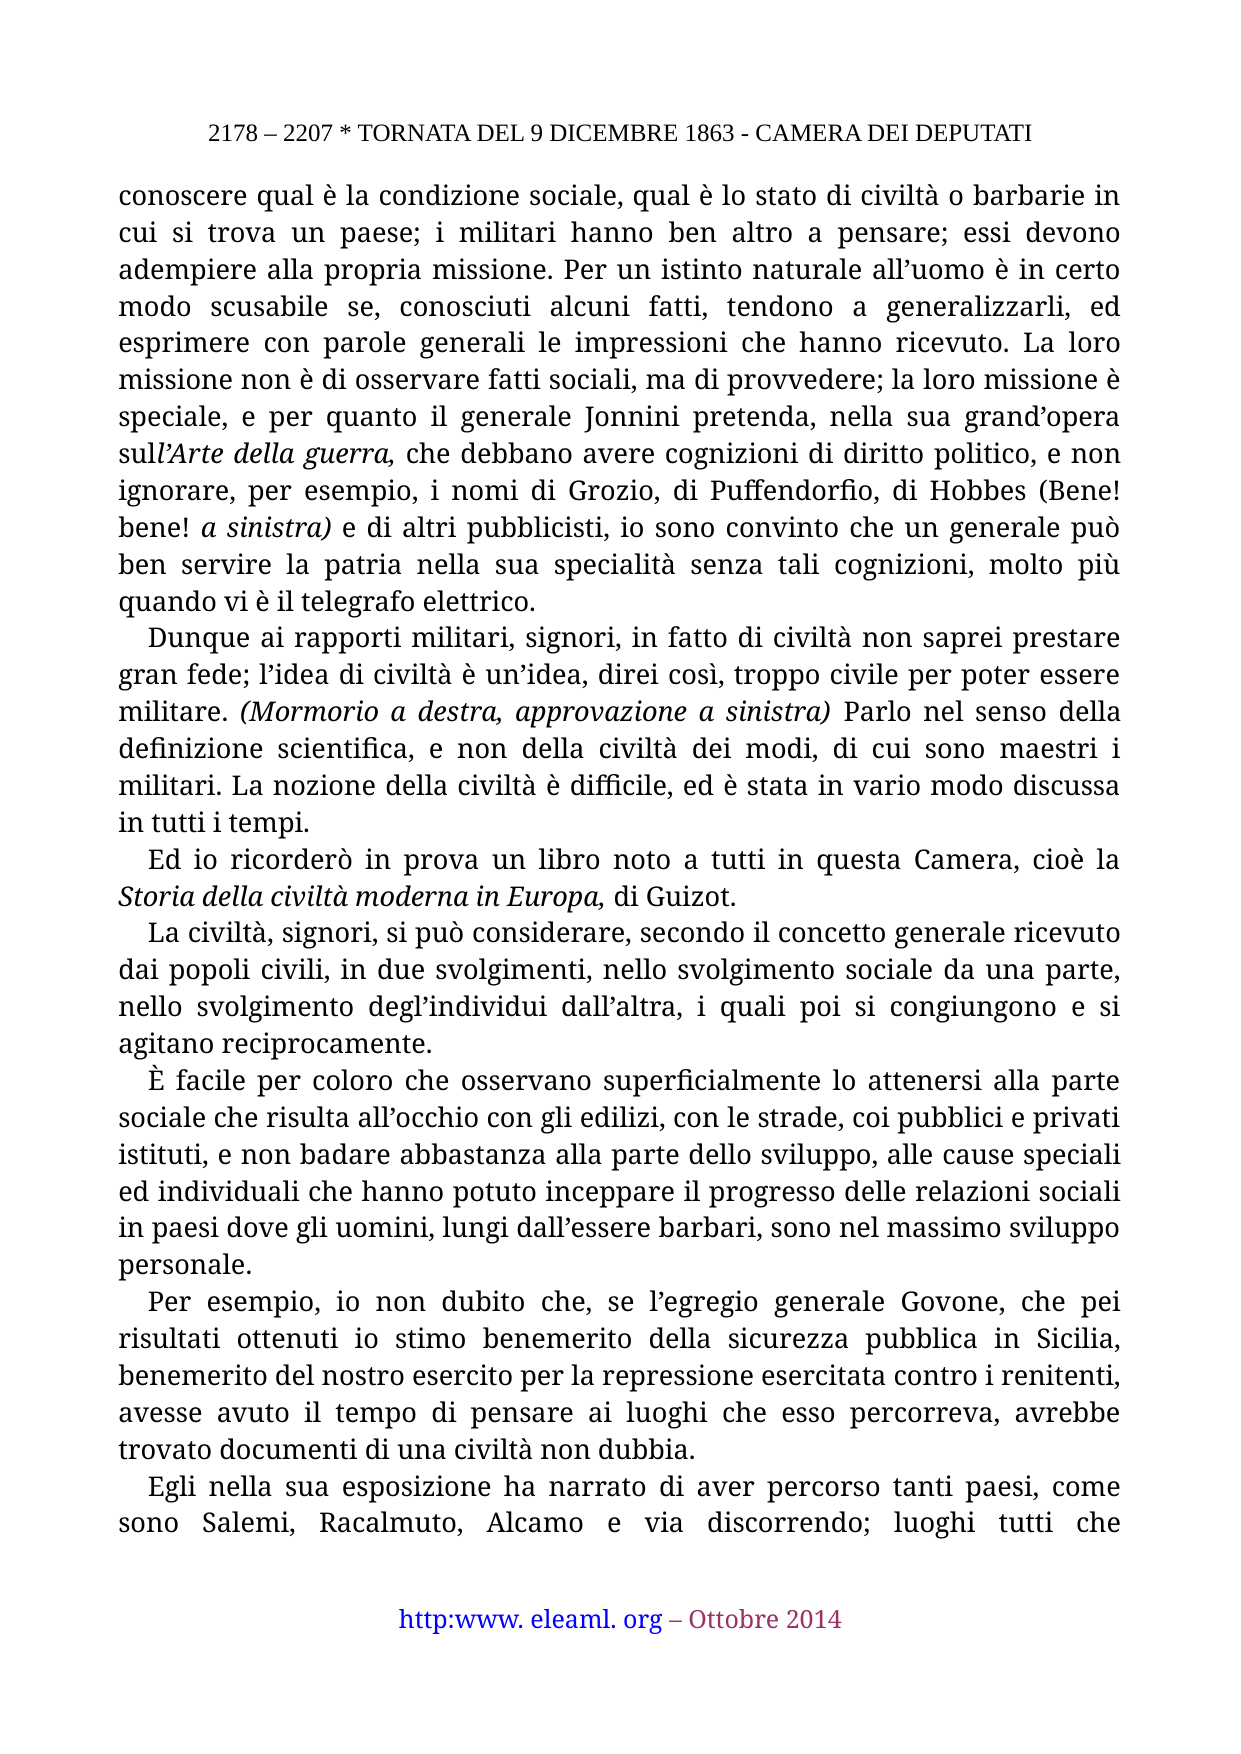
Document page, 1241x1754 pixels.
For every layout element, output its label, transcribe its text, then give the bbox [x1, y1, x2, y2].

text È facile per coloro che osservano superficialmente lo attenersi alla parte sociale che risulta all’occhio con gli edilizi, con le strade, coi pubblici e privati istituti, e non badare abbastanza alla parte dello sviluppo, alle cause speciali ed individuali che hanno potuto inceppare il progresso delle relazioni sociali in paesi dove gli uomini, lungi dall’essere barbari, sono nel massimo sviluppo personale. [118, 1061, 1122, 1283]
text Ed io ricorderò in prova un libro noto a tutti in questa Camera, cioè la Storia della civiltà moderna in Europa, di Guizot. [118, 840, 1122, 914]
text conoscere qual è la condizione sociale, qual è lo stato di civiltà o barbarie in cui si trova un paese; i militari hanno ben altro a pensare; essi devono adempiere alla propria missione. Per un istinto naturale all’uomo è in certo modo scusabile se, conosciuti alcuni fatti, tendono a generalizzarli, ed esprimere con parole generali le impressioni che hanno ricevuto. La loro missione non è di osservare fatti sociali, ma di provvedere; la loro missione è speciale, e per quanto il generale Jonnini pretenda, nella sua grand’opera sull’Arte della guerra, che debbano avere cognizioni di diritto politico, e non ignorare, per esempio, i nomi di Grozio, di Puffendorfio, di Hobbes (Bene! bene! a sinistra) e di altri pubblicisti, io sono convinto che un generale può ben servire la patria nella sua specialità senza tali cognizioni, molto più quando vi è il telegrafo elettrico. [118, 176, 1122, 619]
text Dunque ai rapporti militari, signori, in fatto di civiltà non saprei prestare gran fede; l’idea di civiltà è un’idea, direi così, troppo civile per poter essere militare. (Mormorio a destra, approvazione a sinistra) Parlo nel senso della definizione scientifica, e non della civiltà dei modi, di cui sono maestri i militari. La nozione della civiltà è difficile, ed è stata in vario modo discussa in tutti i tempi. [118, 619, 1122, 840]
text Egli nella sua esposizione ha narrato di aver percorso tanti paesi, come sono Salemi, Racalmuto, Alcamo e via discorrendo; luoghi tutti che [118, 1467, 1122, 1541]
text La civiltà, signori, si può considerare, secondo il concetto generale ricevuto dai popoli civili, in due svolgimenti, nello svolgimento sociale da una parte, nello svolgimento degl’individui dall’altra, i quali poi si congiungono e si agitano reciprocamente. [118, 914, 1122, 1061]
text Per esempio, io non dubito che, se l’egregio generale Govone, che pei risultati ottenuti io stimo benemerito della sicurezza pubblica in Sicilia, benemerito del nostro esercito per la repressione esercitata contro i renitenti, avesse avuto il tempo di pensare ai luoghi che esso percorreva, avrebbe trovato documenti di una civiltà non dubbia. [118, 1283, 1122, 1467]
